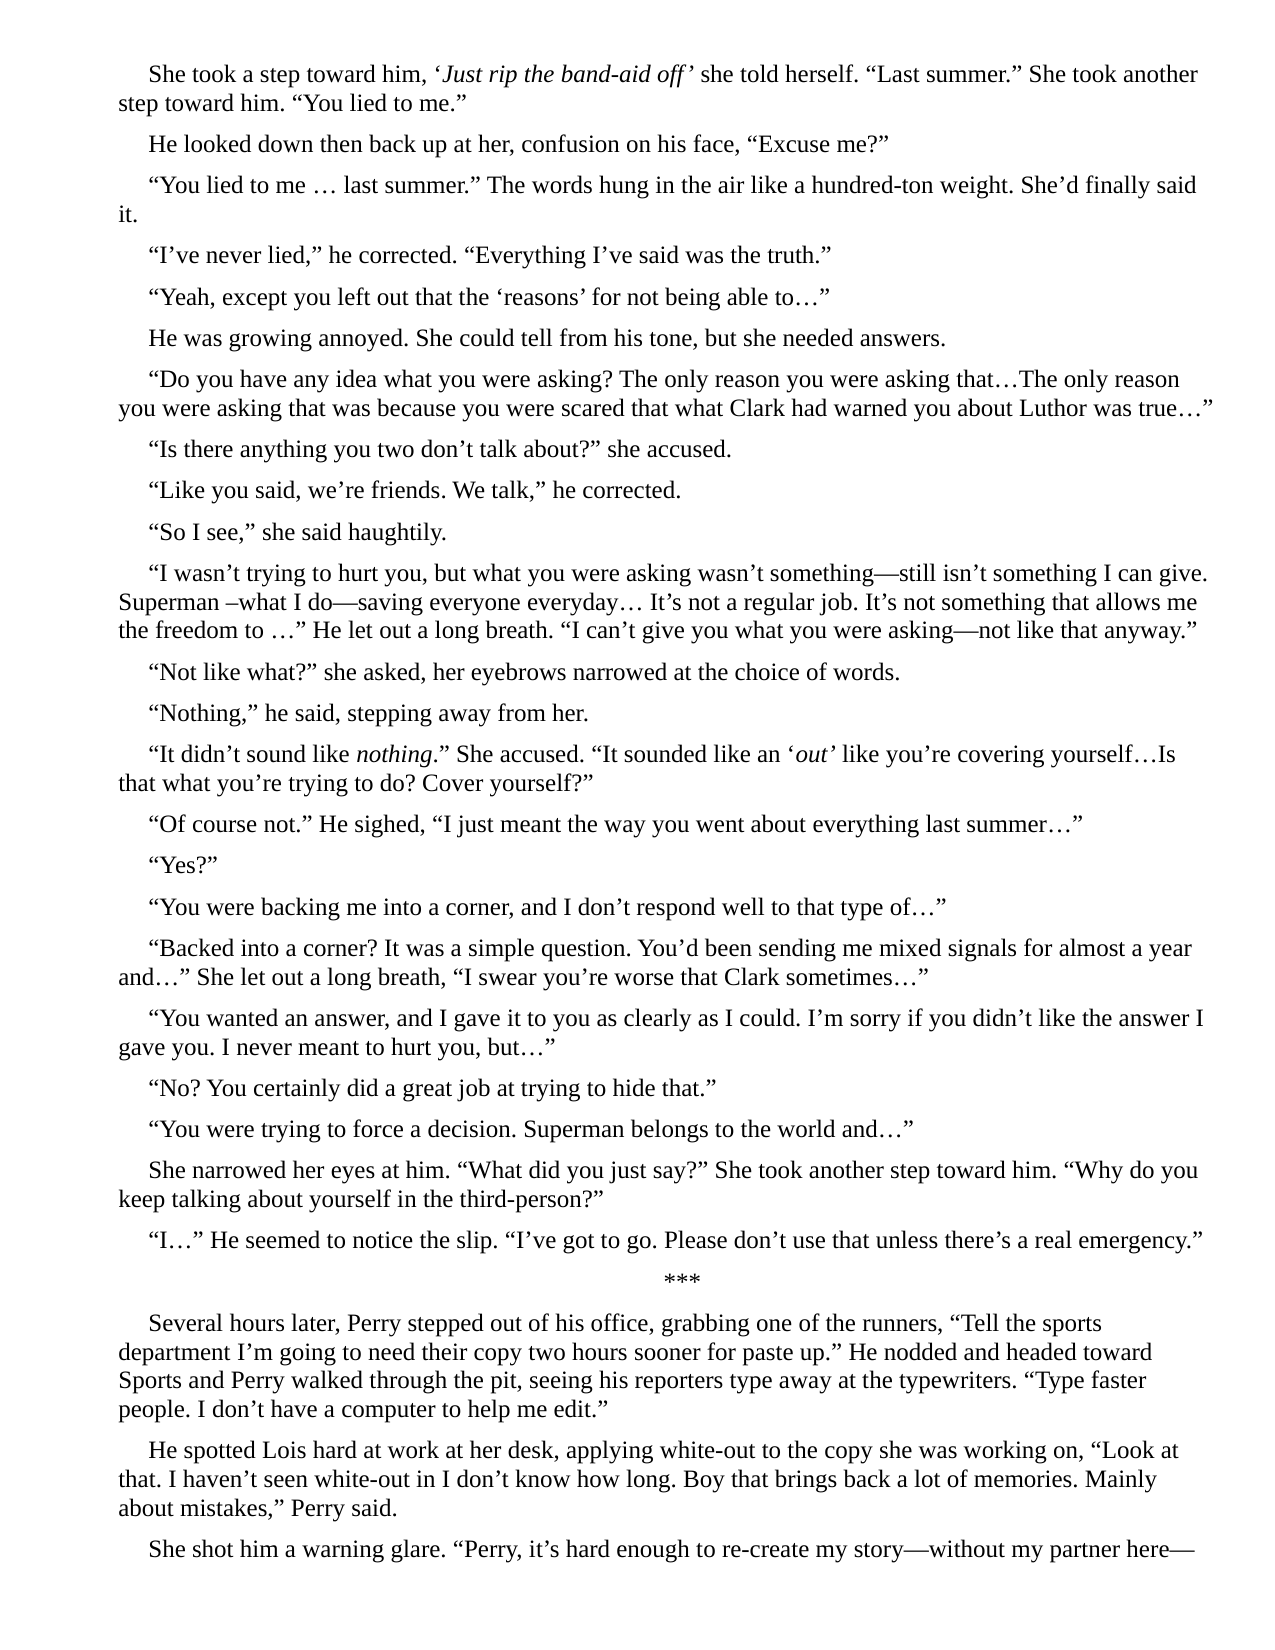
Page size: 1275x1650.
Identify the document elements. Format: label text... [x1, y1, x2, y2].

text She narrowed her eyes at him. “What did you just say?” She took another step toward him. “Why do you keep talking about yourself in the third-person?” [118, 1155, 1216, 1213]
text *** [118, 1267, 1216, 1295]
text “Like you said, we’re friends. We talk,” he corrected. [118, 475, 1216, 504]
text He looked down then back up at her, confusion on his face, “Excuse me?” [118, 129, 1216, 158]
text He spotted Lois hard at work at her desk, applying white-out to the copy she was working on, “Look at that. I haven’t seen white-out in I don’t know how long. Boy that brings back a lot of memories. Mainly about mistakes,” Perry said. [118, 1435, 1216, 1522]
text “Nothing,” he said, stepping away from her. [118, 698, 1216, 727]
text “I’ve never lied,” he corrected. “Everything I’ve said was the truth.” [118, 240, 1216, 269]
text Several hours later, Perry stepped out of his office, grabbing one of the runners, “Tell the sports department I’m going to need their copy two hours sooner for paste up.” He nodded and headed toward Sports and Perry walked through the pit, seeing his reporters type away at the typewriters. “Type faster people. I don’t have a computer to help me edit.” [118, 1308, 1216, 1423]
text She shot him a warning glare. “Perry, it’s hard enough to re-create my story—without my partner here— [118, 1534, 1216, 1563]
text “I wasn’t trying to hurt you, but what you were asking wasn’t something—still isn’t something I can give. Superman –what I do—saving everyone everyday… It’s not a regular job. It’s not something that allows me the freedom to …” He let out a long breath. “I can’t give you what you were asking—not like that anyway.” [118, 558, 1216, 644]
text “Not like what?” she asked, her eyebrows narrowed at the choice of words. [118, 657, 1216, 685]
text “You lied to me … last summer.” The words hung in the air like a hundred-ton weight. She’d finally said it. [118, 170, 1216, 228]
text “No? You certainly did a great job at trying to hide that.” [118, 1073, 1216, 1102]
text She took a step toward him, ‘Just rip the band-aid off’ she told herself. “Last summer.” She took another step toward him. “You lied to me.” [118, 59, 1216, 117]
text “You wanted an answer, and I gave it to you as clearly as I could. I’m sorry if you didn’t like the answer I gave you. I never meant to hurt you, but…” [118, 1003, 1216, 1060]
text He was growing annoyed. She could tell from his tone, but she needed answers. [118, 323, 1216, 352]
text “Do you have any idea what you were asking? The only reason you were asking that…The only reason you were asking that was because you were scared that what Clark had warned you about Luthor was true…” [118, 364, 1216, 422]
text “Of course not.” He sighed, “I just meant the way you went about everything last summer…” [118, 809, 1216, 838]
text “So I see,” she said haughtily. [118, 517, 1216, 545]
text “I…” He seemed to notice the slip. “I’ve got to go. Please don’t use that unless there’s a real emergency.” [118, 1225, 1216, 1254]
text “Yeah, except you left out that the ‘reasons’ for not being able to…” [118, 282, 1216, 310]
text “Backed into a corner? It was a simple question. You’d been sending me mixed signals for almost a year and…” She let out a long breath, “I swear you’re worse that Clark sometimes…” [118, 933, 1216, 990]
text “Is there anything you two don’t talk about?” she accused. [118, 434, 1216, 463]
text “You were backing me into a corner, and I don’t respond well to that type of…” [118, 892, 1216, 920]
text “Yes?” [118, 850, 1216, 879]
text “You were trying to force a decision. Superman belongs to the world and…” [118, 1114, 1216, 1143]
text “It didn’t sound like nothing.” She accused. “It sounded like an ‘out’ like you’re covering yourself…Is that what you’re trying to do? Cover yourself?” [118, 739, 1216, 797]
